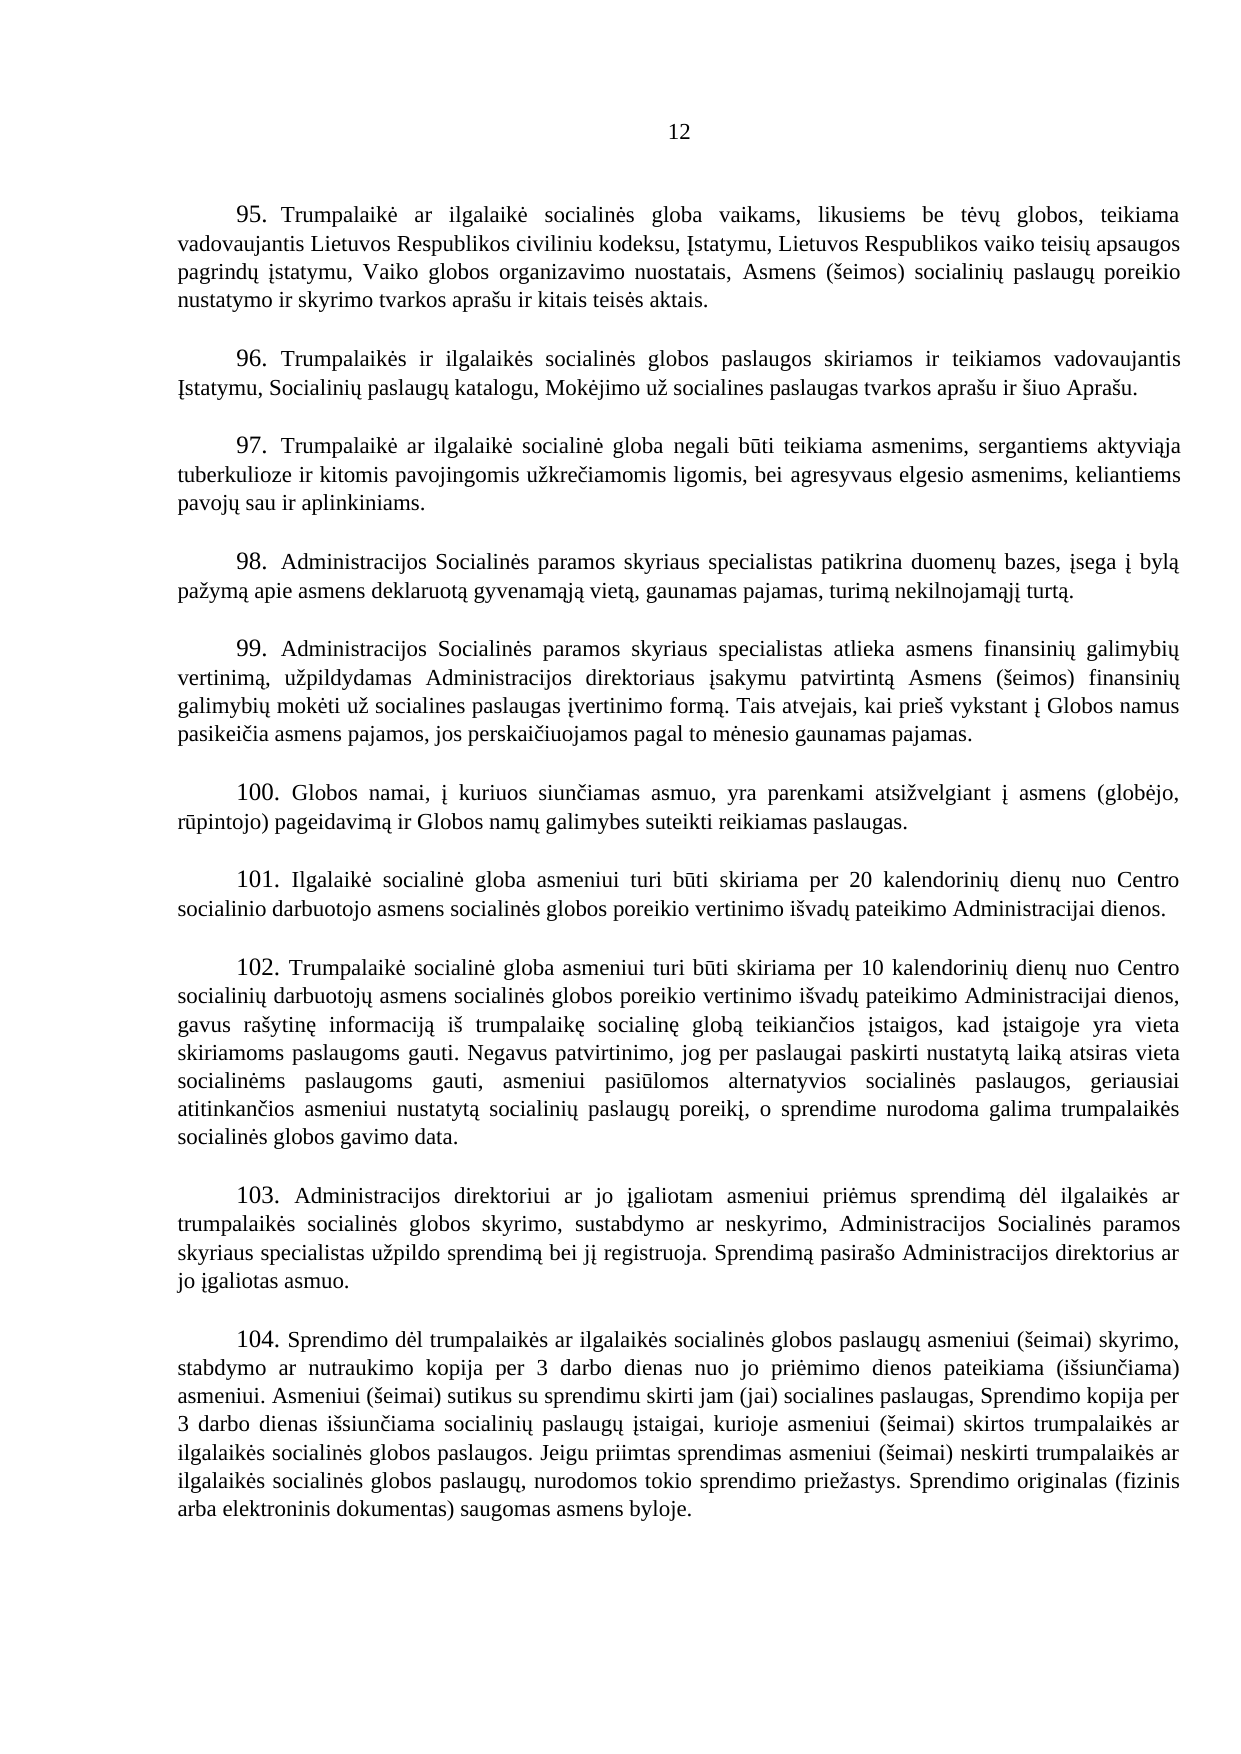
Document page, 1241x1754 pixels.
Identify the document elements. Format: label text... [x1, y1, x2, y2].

text 104. Sprendimo dėl trumpalaikės ar ilgalaikės socialinės globos paslaugų asmeniui (šeimai) skyrimo, stabdymo ar nutraukimo kopija per 3 darbo dienas nuo jo priėmimo dienos pateikiama (išsiunčiama) asmeniui. Asmeniui (šeimai) sutikus su sprendimu skirti jam (jai) socialines paslaugas, Sprendimo kopija per 3 darbo dienas išsiunčiama socialinių paslaugų įstaigai, kurioje asmeniui (šeimai) skirtos trumpalaikės ar ilgalaikės socialinės globos paslaugos. Jeigu priimtas sprendimas asmeniui (šeimai) neskirti trumpalaikės ar ilgalaikės socialinės globos paslaugų, nurodomos tokio sprendimo priežastys. Sprendimo originalas (fizinis arba elektroninis dokumentas) saugomas asmens byloje. [177, 1324, 1181, 1521]
text 100. Globos namai, į kuriuos siunčiamas asmuo, yra parenkami atsižvelgiant į asmens (globėjo, rūpintojo) pageidavimą ir Globos namų galimybes suteikti reikiamas paslaugas. [177, 777, 1181, 834]
text 99. Administracijos Socialinės paramos skyriaus specialistas atlieka asmens finansinių galimybių vertinimą, užpildydamas Administracijos direktoriaus įsakymu patvirtintą Asmens (šeimos) finansinių galimybių mokėti už socialines paslaugas įvertinimo formą. Tais atvejais, kai prieš vykstant į Globos namus pasikeičia asmens pajamos, jos perskaičiuojamos pagal to mėnesio gaunamas pajamas. [177, 633, 1181, 747]
text 95. Trumpalaikė ar ilgalaikė socialinės globa vaikams, likusiems be tėvų globos, teikiama vadovaujantis Lietuvos Respublikos civiliniu kodeksu, Įstatymu, Lietuvos Respublikos vaiko teisių apsaugos pagrindų įstatymu, Vaiko globos organizavimo nuostatais, Asmens (šeimos) socialinių paslaugų poreikio nustatymo ir skyrimo tvarkos aprašu ir kitais teisės aktais. [177, 199, 1181, 313]
text 102. Trumpalaikė socialinė globa asmeniui turi būti skiriama per 10 kalendorinių dienų nuo Centro socialinių darbuotojų asmens socialinės globos poreikio vertinimo išvadų pateikimo Administracijai dienos, gavus rašytinę informaciją iš trumpalaikę socialinę globą teikiančios įstaigos, kad įstaigoje yra vieta skiriamoms paslaugoms gauti. Negavus patvirtinimo, jog per paslaugai paskirti nustatytą laiką atsiras vieta socialinėms paslaugoms gauti, asmeniui pasiūlomos alternatyvios socialinės paslaugos, geriausiai atitinkančios asmeniui nustatytą socialinių paslaugų poreikį, o sprendime nurodoma galima trumpalaikės socialinės globos gavimo data. [177, 952, 1181, 1149]
text 97. Trumpalaikė ar ilgalaikė socialinė globa negali būti teikiama asmenims, sergantiems aktyviąja tuberkulioze ir kitomis pavojingomis užkrečiamomis ligomis, bei agresyvaus elgesio asmenims, keliantiems pavojų sau ir aplinkiniams. [177, 431, 1181, 516]
text 103. Administracijos direktoriui ar jo įgaliotam asmeniui priėmus sprendimą dėl ilgalaikės ar trumpalaikės socialinės globos skyrimo, sustabdymo ar neskyrimo, Administracijos Socialinės paramos skyriaus specialistas užpildo sprendimą bei jį registruoja. Sprendimą pasirašo Administracijos direktorius ar jo įgaliotas asmuo. [177, 1180, 1181, 1293]
text 101. Ilgalaikė socialinė globa asmeniui turi būti skiriama per 20 kalendorinių dienų nuo Centro socialinio darbuotojo asmens socialinės globos poreikio vertinimo išvadų pateikimo Administracijai dienos. [177, 864, 1181, 921]
text 96. Trumpalaikės ir ilgalaikės socialinės globos paslaugos skiriamos ir teikiamos vadovaujantis Įstatymu, Socialinių paslaugų katalogu, Mokėjimo už socialines paslaugas tvarkos aprašu ir šiuo Aprašu. [177, 343, 1181, 400]
text 98. Administracijos Socialinės paramos skyriaus specialistas patikrina duomenų bazes, įsega į bylą pažymą apie asmens deklaruotą gyvenamąją vietą, gaunamas pajamas, turimą nekilnojamąjį turtą. [177, 546, 1181, 603]
